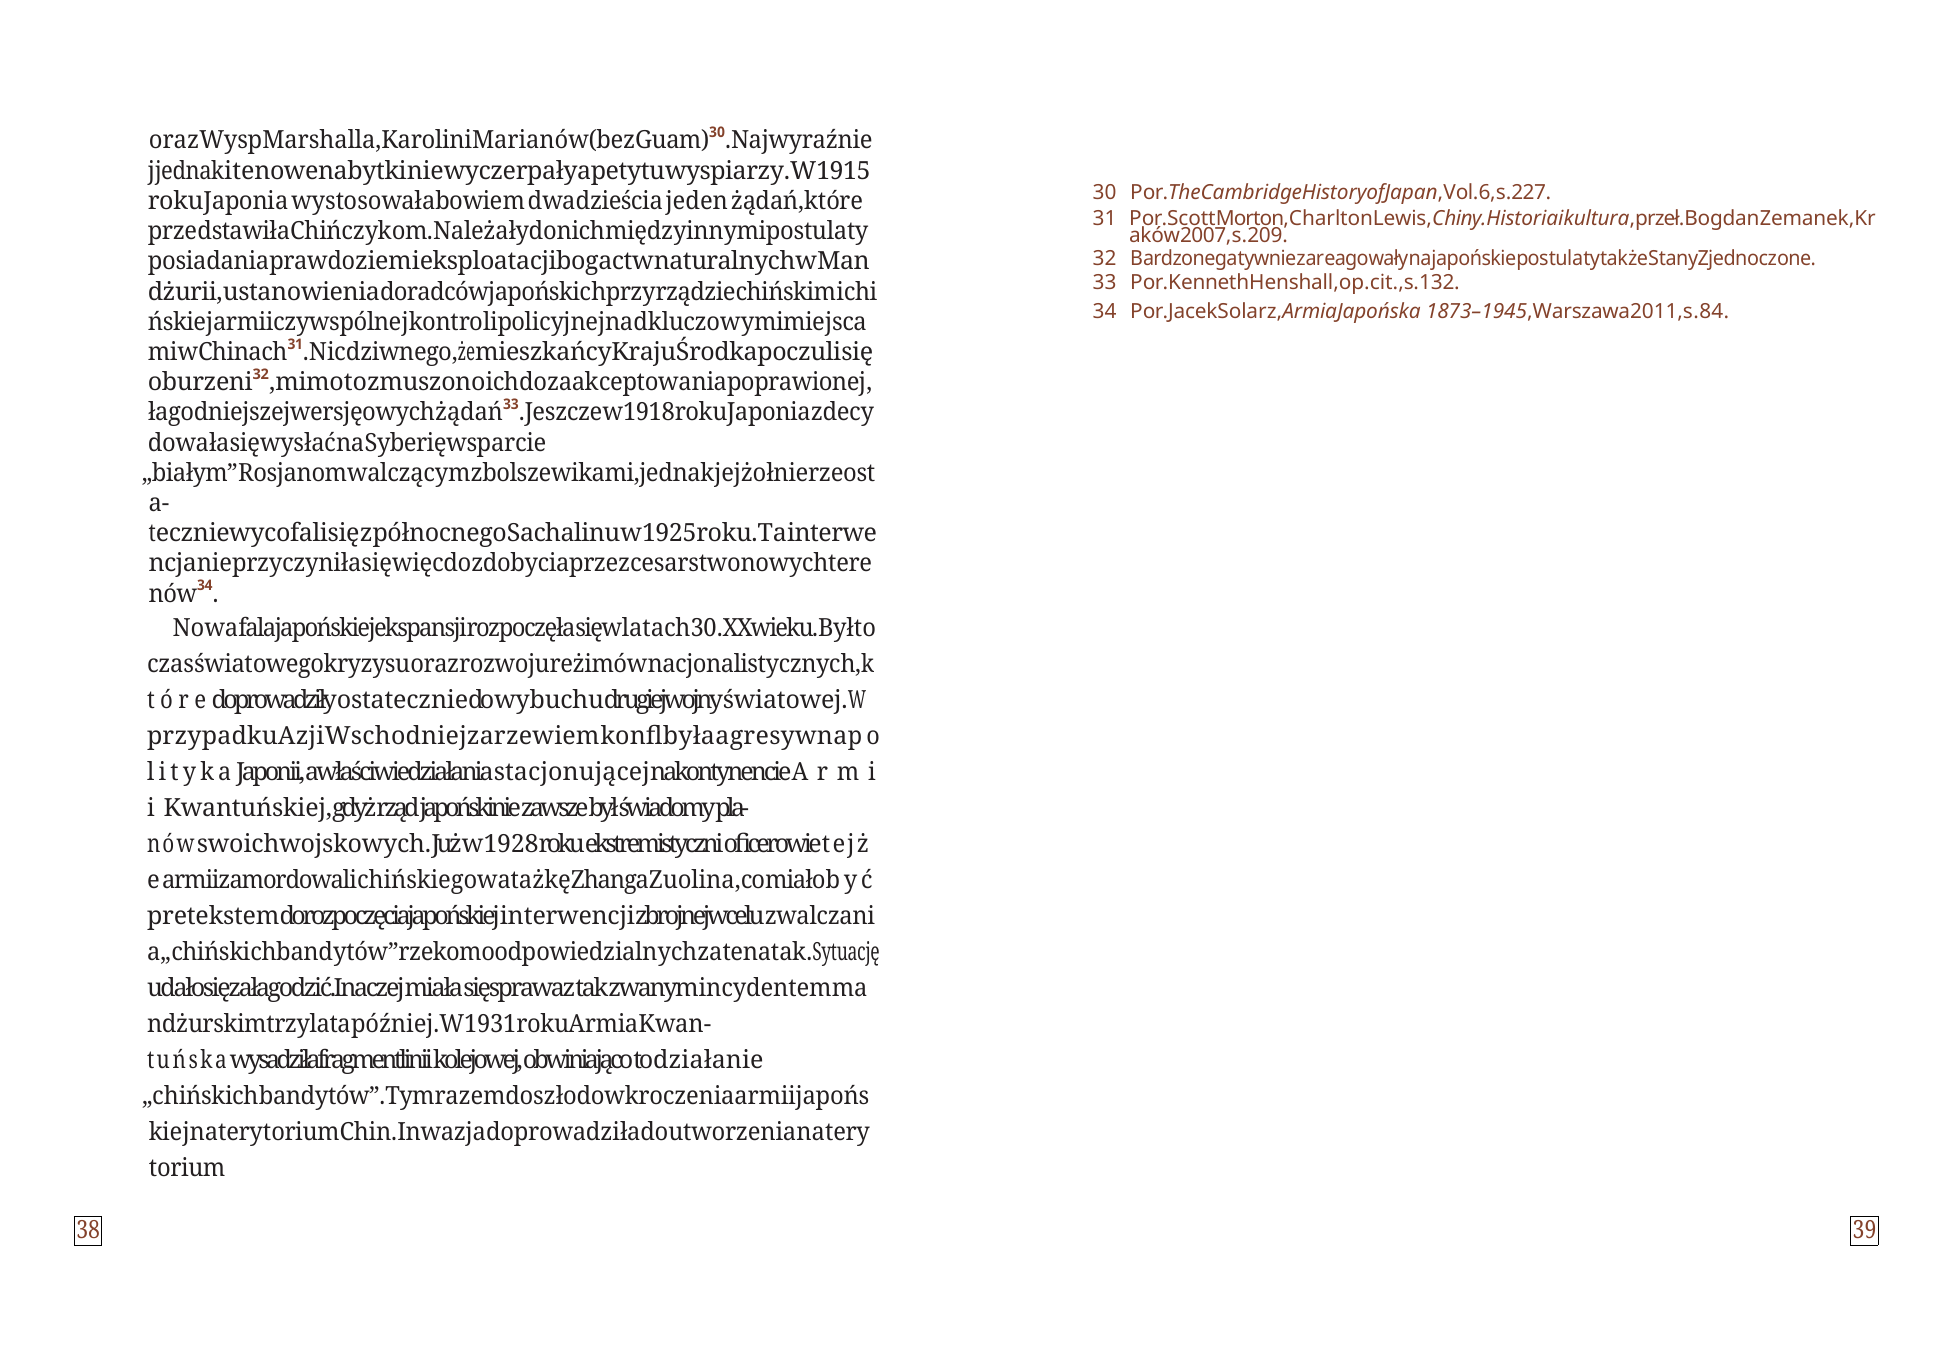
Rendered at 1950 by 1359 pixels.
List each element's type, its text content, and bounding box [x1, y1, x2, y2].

list Por.TheCambridgeHistoryofJapan,Vol.6,s.227. [1092, 175, 1889, 206]
list Por.JacekSolarz,ArmiaJapońska 1873–1945,Warszawa2011,s.84. [1092, 294, 1889, 325]
text „chińskichbandytów”.TymrazemdoszłodowkroczeniaarmiijapońskiejnaterytoriumChin.Inwazjadoprowadziładoutworzenianaterytorium [142, 1078, 875, 1184]
text Nowafalajapońskiejekspansjirozpoczęłasięwlatach30.XXwieku.Byłtoczasświatowegokryzysuorazrozwojureżimównacjonalistycznych,któredoprowadziłyostateczniedowybuchudrugiejwojnyświatowej.WprzypadkuAzjiWschodniejzarzewiemkonflbyłaagresywnapolitykaJaponii,awłaściwiedziałaniastacjonującejnakontynencieArmiiKwantuńskiej,gdyżrządjapońskiniezawszebyłświadomypla-nówswoichwojskowych.Jużw1928rokuekstremistycznioficerowietejżearmiizamordowalichińskiegowatażkęZhangaZuolina,comiałobyćpretekstemdorozpoczęciajapońskiejinterwencjizbrojnejwceluzwalczania„chińskichbandytów”rzekomoodpowiedzialnychzatenatak.Sytuacjęudałosięzałagodzić.Inaczejmiałasięsprawaztakzwanymincydentemmandżurskimtrzylatapóźniej.W1931rokuArmiaKwan-tuńskawysadziłafragmentliniikolejowej,obwiniającotodziałanie [147, 609, 880, 1076]
text „białym”Rosjanomwalczącymzbolszewikami,jednakjejżołnierzeosta-teczniewycofalisięzpółnocnegoSachalinuw1925roku.Tainterwencjanieprzyczyniłasięwięcdozdobyciaprzezcesarstwonowychterenów34. [142, 457, 880, 608]
list Por.KennethHenshall,op.cit.,s.132. [1092, 269, 1889, 294]
list Por.ScottMorton,CharltonLewis,Chiny.Historiaikultura,przeł.BogdanZemanek,Kraków2007,s.209. [1092, 209, 1883, 248]
list BardzonegatywniezareagowałynajapońskiepostulatytakżeStanyZjednoczone. [1092, 248, 1889, 269]
text orazWyspMarshalla,KaroliniMarianów(bezGuam)30.Najwyraźniejjednakitenowenabytkiniewyczerpałyapetytuwyspiarzy.W1915rokuJaponiawystosowałabowiemdwadzieściajedenżądań,któreprzedstawiłaChińczykom.NależałydonichmiędzyinnymipostulatyposiadaniaprawdoziemieksploatacjibogactwnaturalnychwMandżurii,ustanowieniadoradcówjapońskichprzyrządziechińskimichińskiejarmiiczywspólnejkontrolipolicyjnejnadkluczowymimiejscamiwChinach31.Nicdziwnego,żemieszkańcyKrajuŚrodkapoczulisięoburzeni32,mimotozmuszonoichdozaakceptowaniapoprawionej,łagodniejszejwersjęowychżądań33.Jeszczew1918rokuJaponiazdecydowałasięwysłaćnaSyberięwsparcie [148, 125, 878, 457]
